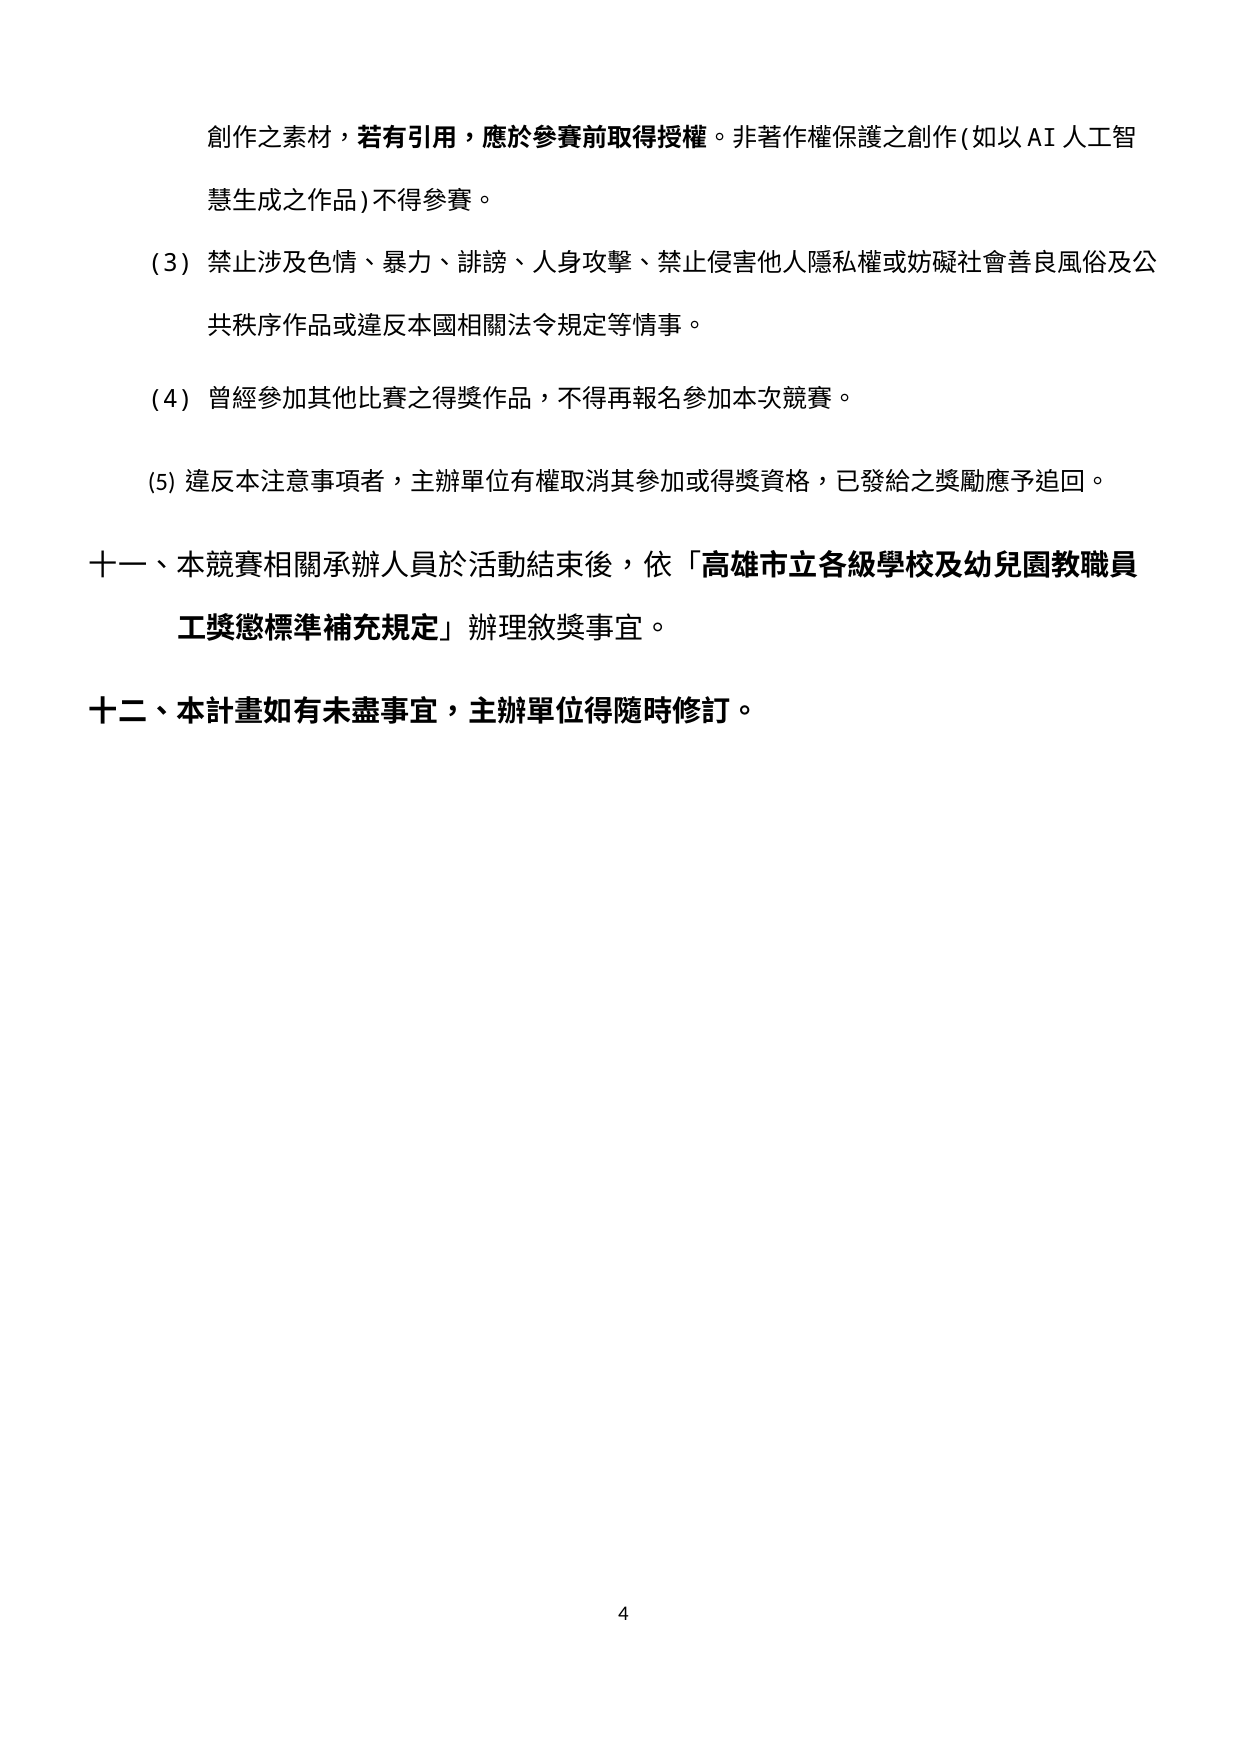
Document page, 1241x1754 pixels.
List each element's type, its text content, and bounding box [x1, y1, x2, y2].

text 十二、本計畫如有未盡事宜，主辦單位得隨時修訂。 [89, 667, 1157, 729]
text 十一、本競賽相關承辦人員於活動結束後，依「高雄市立各級學校及幼兒園教職員工獎懲標準補充規定」辦理敘獎事宜。 [89, 521, 1157, 646]
list 曾經參加其他比賽之得獎作品，不得再報名參加本次競賽。 [148, 354, 1157, 417]
list 創作之素材，若有引用，應於參賽前取得授權。非著作權保護之創作(如以AI人工智慧生成之作品)不得參賽。 [148, 94, 1157, 219]
list 禁止涉及色情、暴力、誹謗、人身攻擊、禁止侵害他人隱私權或妨礙社會善良風俗及公共秩序作品或違反本國相關法令規定等情事。 [148, 219, 1157, 344]
list 違反本注意事項者，主辦單位有權取消其參加或得獎資格，已發給之獎勵應予追回。 [148, 438, 1157, 500]
